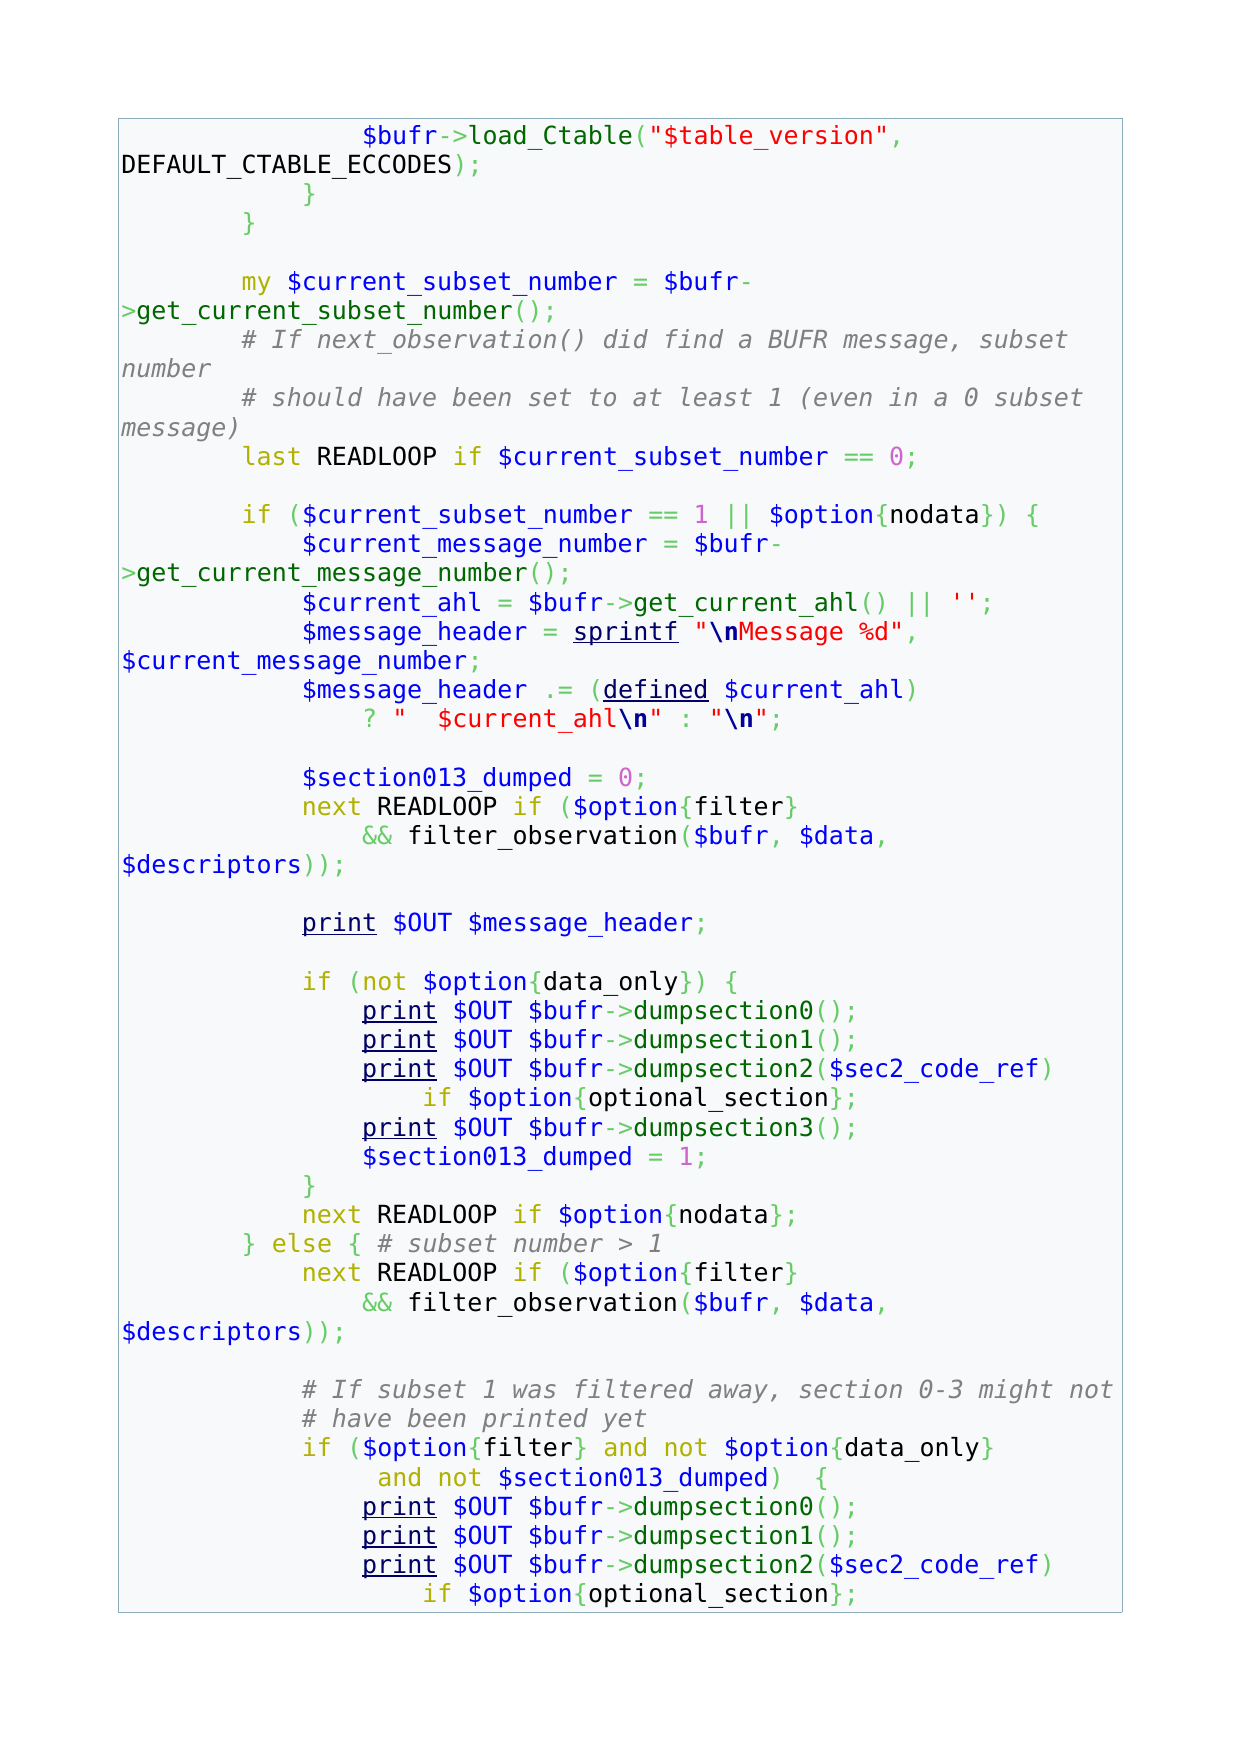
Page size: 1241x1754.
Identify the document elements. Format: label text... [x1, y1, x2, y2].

table_header $bufr->load_Ctable("$table_version", DEFAULT_CTABLE_ECCODES); } } my $current_subset_number = $bufr->get_current_subset_number(); # If next_observation() did find a BUFR message, subset number # should have been set to at least 1 (even in a 0 subset message) last READLOOP if $current_subset_number == 0; if ($current_subset_number == 1 || $option{nodata}) { $current_message_number = $bufr->get_current_message_number(); $current_ahl = $bufr->get_current_ahl() || ''; $message_header = sprintf "\nMessage %d", $current_message_number; $message_header .= (defined $current_ahl) ? " $current_ahl\n" : "\n"; $section013_dumped = 0; next READLOOP if ($option{filter} && filter_observation($bufr, $data, $descriptors)); print $OUT $message_header; if (not $option{data_only}) { print $OUT $bufr->dumpsection0(); print $OUT $bufr->dumpsection1(); print $OUT $bufr->dumpsection2($sec2_code_ref) if $option{optional_section}; print $OUT $bufr->dumpsection3(); $section013_dumped = 1; } next READLOOP if $option{nodata}; } else { # subset number > 1 next READLOOP if ($option{filter} && filter_observation($bufr, $data, $descriptors)); # If subset 1 was filtered away, section 0-3 might not # have been printed yet if ($option{filter} and not $option{data_only} and not $section013_dumped) { print $OUT $bufr->dumpsection0(); print $OUT $bufr->dumpsection1(); print $OUT $bufr->dumpsection2($sec2_code_ref) if $option{optional_section}; [119, 119, 1122, 1612]
